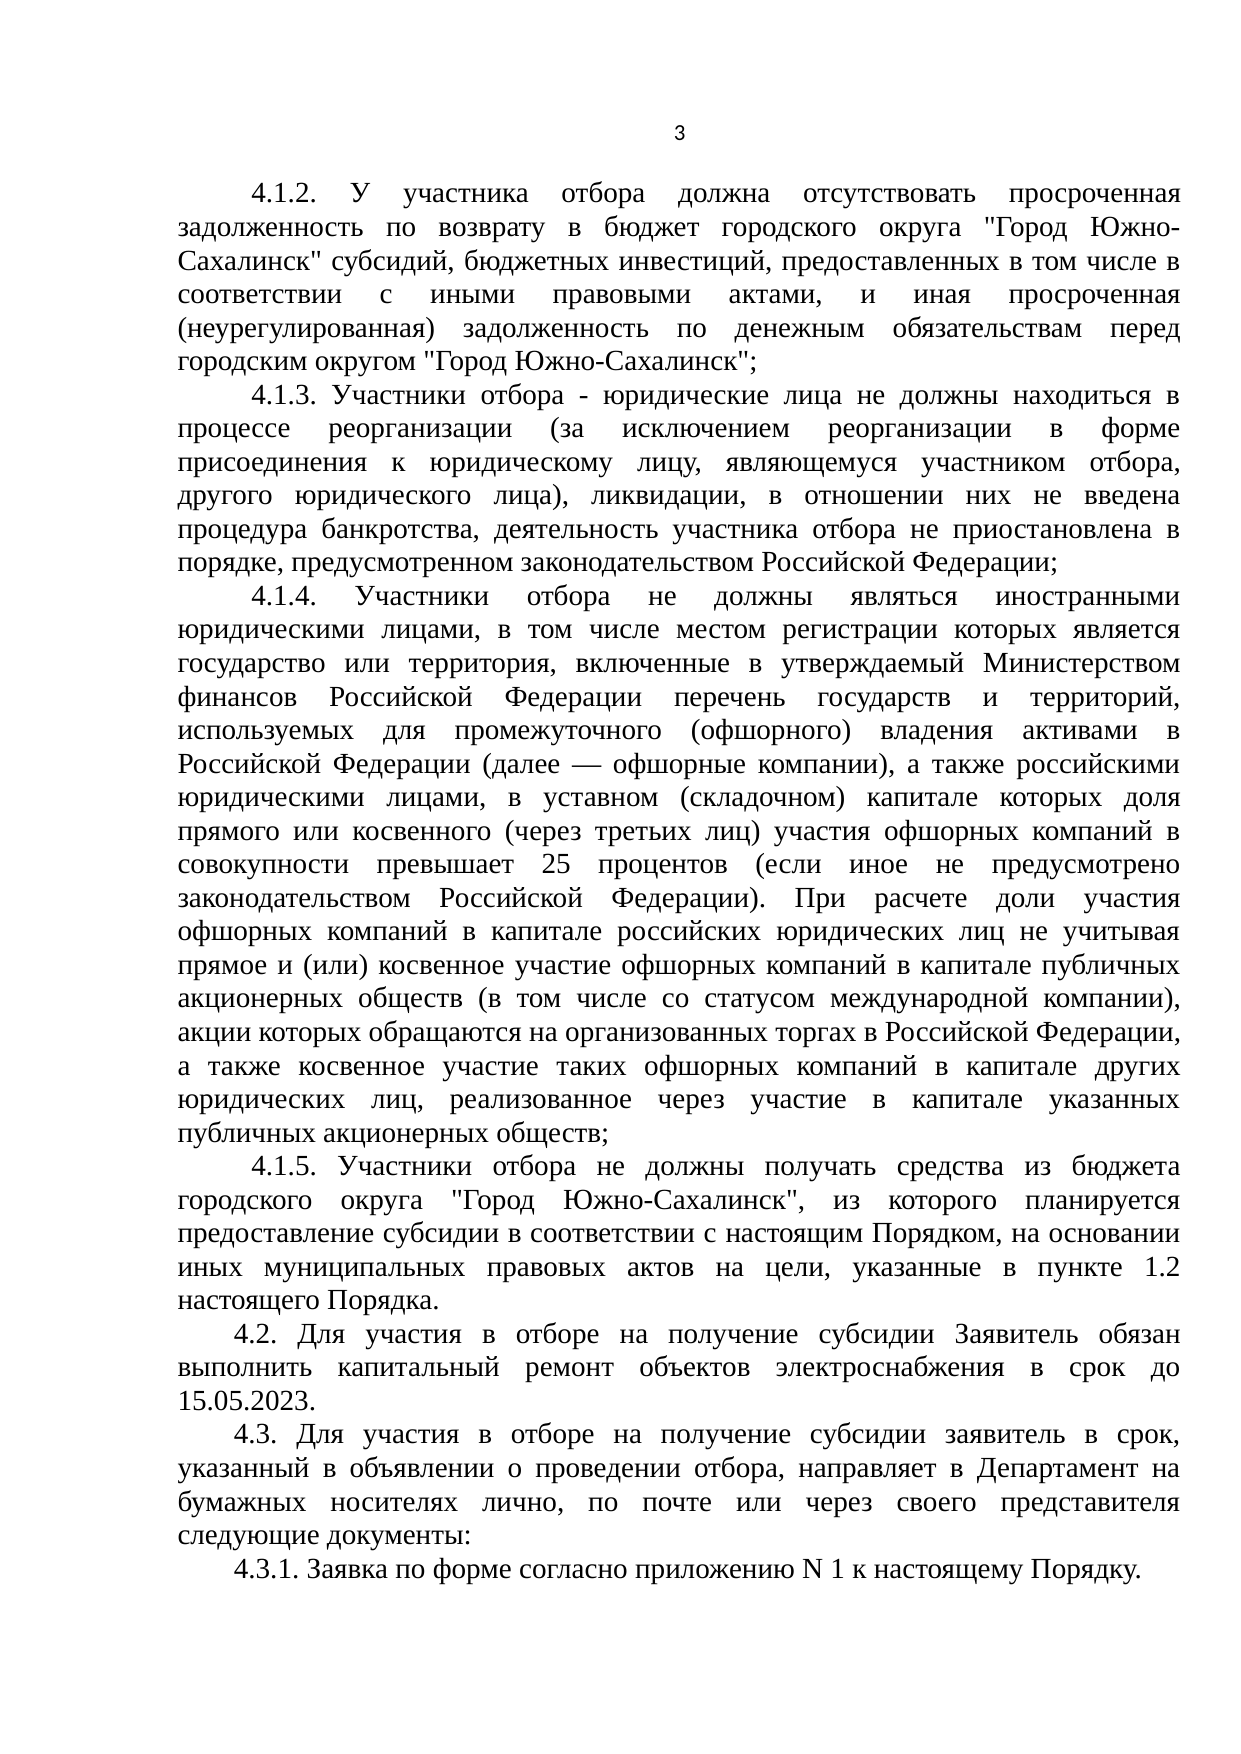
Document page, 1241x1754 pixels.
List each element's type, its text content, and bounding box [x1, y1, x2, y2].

text 4.1.3. Участники отбора - юридические лица не должны находиться в процессе реорганизации (за исключением реорганизации в форме присоединения к юридическому лицу, являющемуся участником отбора, другого юридического лица), ликвидации, в отношении них не введена процедура банкротства, деятельность участника отбора не приостановлена в порядке, предусмотренном законодательством Российской Федерации; [177, 377, 1181, 578]
text 4.1.5. Участники отбора не должны получать средства из бюджета городского округа "Город Южно-Сахалинск", из которого планируется предоставление субсидии в соответствии с настоящим Порядком, на основании иных муниципальных правовых актов на цели, указанные в пункте 1.2 настоящего Порядка. [177, 1148, 1181, 1316]
text 4.3. Для участия в отборе на получение субсидии заявитель в срок, указанный в объявлении о проведении отбора, направляет в Департамент на бумажных носителях лично, по почте или через своего представителя следующие документы: [177, 1417, 1181, 1551]
text 4.3.1. Заявка по форме согласно приложению N 1 к настоящему Порядку. [177, 1551, 1181, 1584]
text 4.1.2. У участника отбора должна отсутствовать просроченная задолженность по возврату в бюджет городского округа "Город Южно-Сахалинск" субсидий, бюджетных инвестиций, предоставленных в том числе в соответствии с иными правовыми актами, и иная просроченная (неурегулированная) задолженность по денежным обязательствам перед городским округом "Город Южно-Сахалинск"; [177, 176, 1181, 377]
text 4.2. Для участия в отборе на получение субсидии Заявитель обязан выполнить капитальный ремонт объектов электроснабжения в срок до 15.05.2023. [177, 1316, 1181, 1417]
text 4.1.4. Участники отбора не должны являться иностранными юридическими лицами, в том числе местом регистрации которых является государство или территория, включенные в утверждаемый Министерством финансов Российской Федерации перечень государств и территорий, используемых для промежуточного (офшорного) владения активами в Российской Федерации (далее — офшорные компании), а также российскими юридическими лицами, в уставном (складочном) капитале которых доля прямого или косвенного (через третьих лиц) участия офшорных компаний в совокупности превышает 25 процентов (если иное не предусмотрено законодательством Российской Федерации). При расчете доли участия офшорных компаний в капитале российских юридических лиц не учитывая прямое и (или) косвенное участие офшорных компаний в капитале публичных акционерных обществ (в том числе со статусом международной компании), акции которых обращаются на организованных торгах в Российской Федерации, а также косвенное участие таких офшорных компаний в капитале других юридических лиц, реализованное через участие в капитале указанных публичных акционерных обществ; [177, 578, 1181, 1148]
